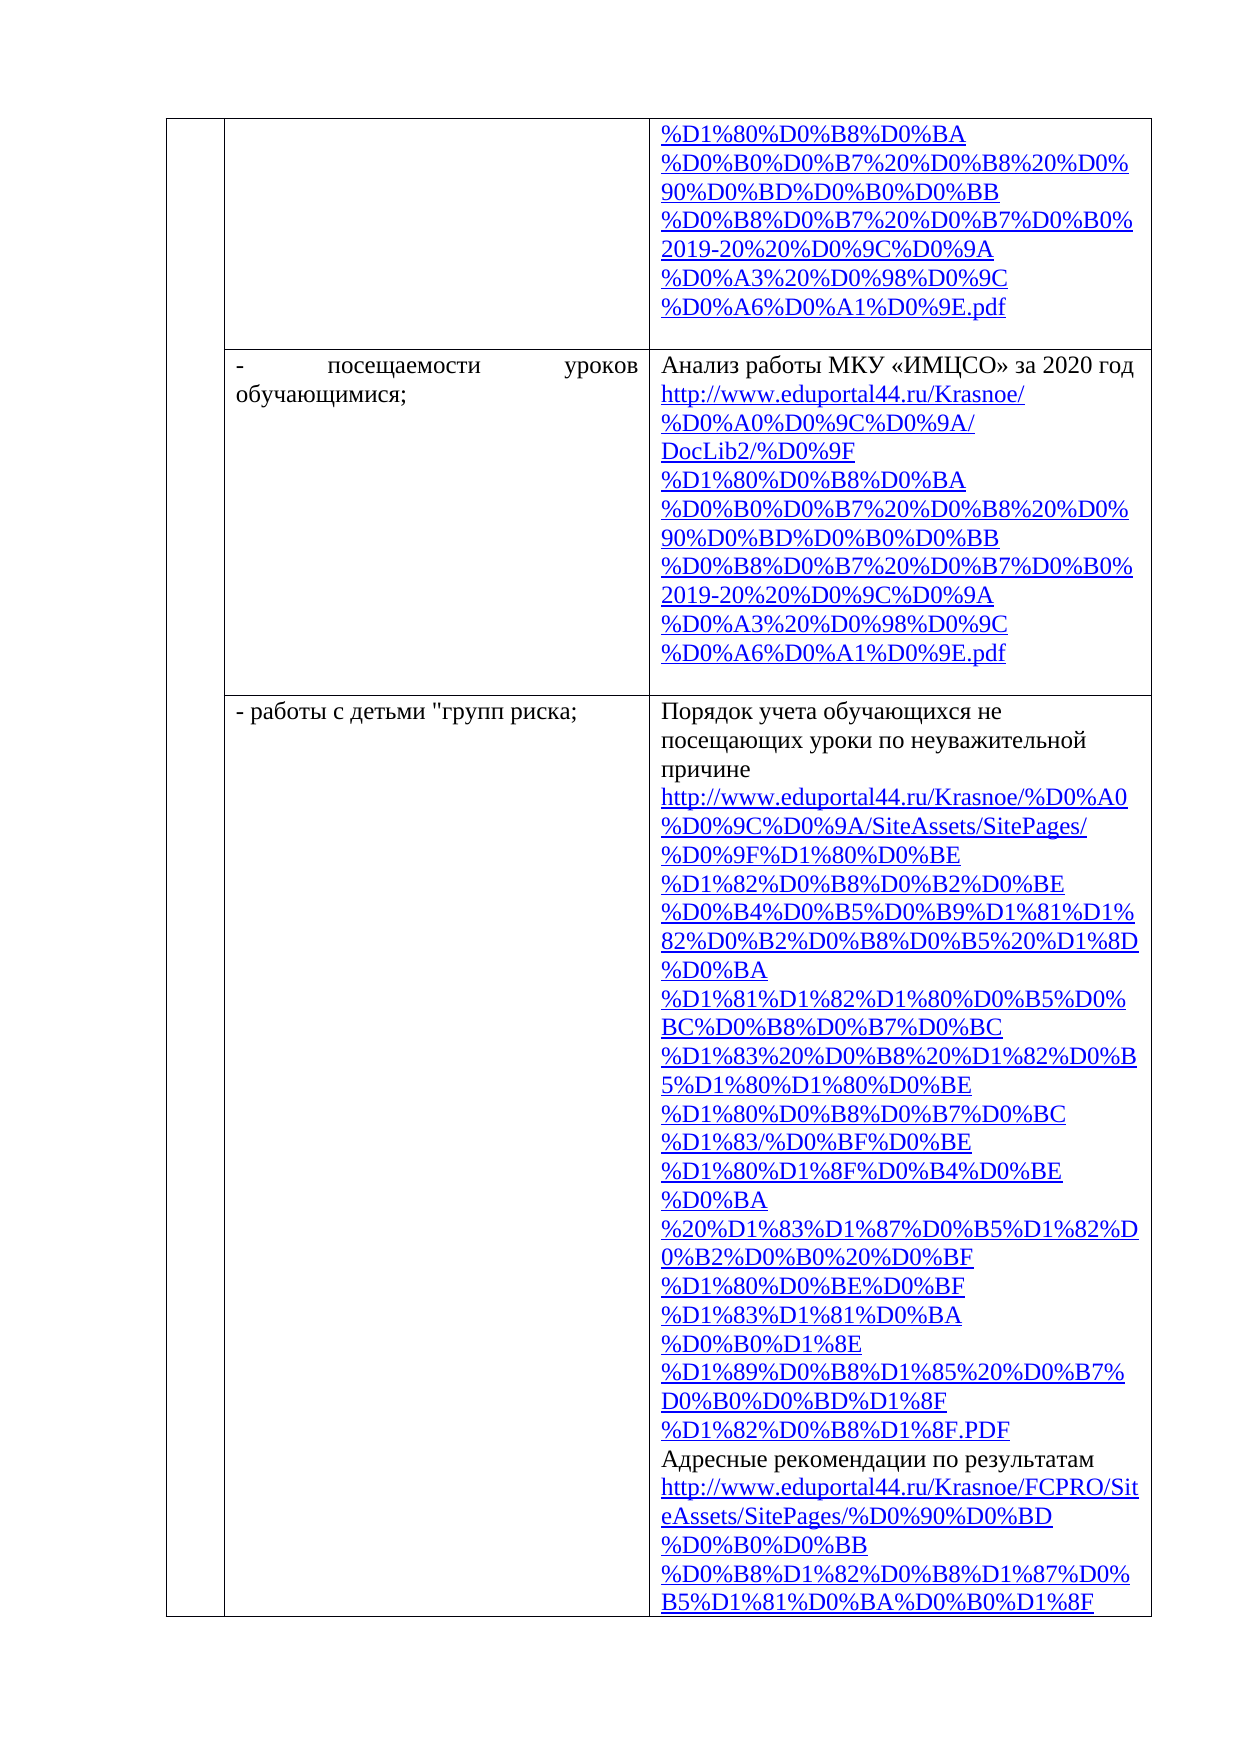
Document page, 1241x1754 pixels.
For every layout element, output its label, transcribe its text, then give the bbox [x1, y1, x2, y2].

table_cell [167, 119, 224, 1616]
table_cell Порядок учета обучающихся не посещающих уроки по неуважительной причине http://www.eduportal44.ru/Krasnoe/%D0%A0%D0%9C%D0%9A/SiteAssets/SitePages/%D0%9F%D1%80%D0%BE%D1%82%D0%B8%D0%B2%D0%BE%D0%B4%D0%B5%D0%B9%D1%81%D1%82%D0%B2%D0%B8%D0%B5%20%D1%8D%D0%BA%D1%81%D1%82%D1%80%D0%B5%D0%BC%D0%B8%D0%B7%D0%BC%D1%83%20%D0%B8%20%D1%82%D0%B5%D1%80%D1%80%D0%BE%D1%80%D0%B8%D0%B7%D0%BC%D1%83/%D0%BF%D0%BE%D1%80%D1%8F%D0%B4%D0%BE%D0%BA%20%D1%83%D1%87%D0%B5%D1%82%D0%B2%D0%B0%20%D0%BF%D1%80%D0%BE%D0%BF%D1%83%D1%81%D0%BA%D0%B0%D1%8E%D1%89%D0%B8%D1%85%20%D0%B7%D0%B0%D0%BD%D1%8F%D1%82%D0%B8%D1%8F.PDF Адресные рекомендации по результатам http://www.eduportal44.ru/Krasnoe/FCPRO/SiteAssets/SitePages/%D0%90%D0%BD%D0%B0%D0%BB%D0%B8%D1%82%D0%B8%D1%87%D0%B5%D1%81%D0%BA%D0%B0%D1%8F [650, 696, 1151, 1616]
table_cell Анализ работы МКУ «ИМЦСО» за 2020 год http://www.eduportal44.ru/Krasnoe/%D0%A0%D0%9C%D0%9A/DocLib2/%D0%9F%D1%80%D0%B8%D0%BA%D0%B0%D0%B7%20%D0%B8%20%D0%90%D0%BD%D0%B0%D0%BB%D0%B8%D0%B7%20%D0%B7%D0%B0%2019-20%20%D0%9C%D0%9A%D0%A3%20%D0%98%D0%9C%D0%A6%D0%A1%D0%9E.pdf [650, 350, 1151, 695]
table_cell - работы с детьми "групп риска; [225, 696, 649, 1616]
table_cell %D1%80%D0%B8%D0%BA%D0%B0%D0%B7%20%D0%B8%20%D0%90%D0%BD%D0%B0%D0%BB%D0%B8%D0%B7%20%D0%B7%D0%B0%2019-20%20%D0%9C%D0%9A%D0%A3%20%D0%98%D0%9C%D0%A6%D0%A1%D0%9E.pdf [650, 119, 1151, 349]
table_cell [225, 119, 649, 349]
table_cell - посещаемости уроков обучающимися; [225, 350, 649, 695]
